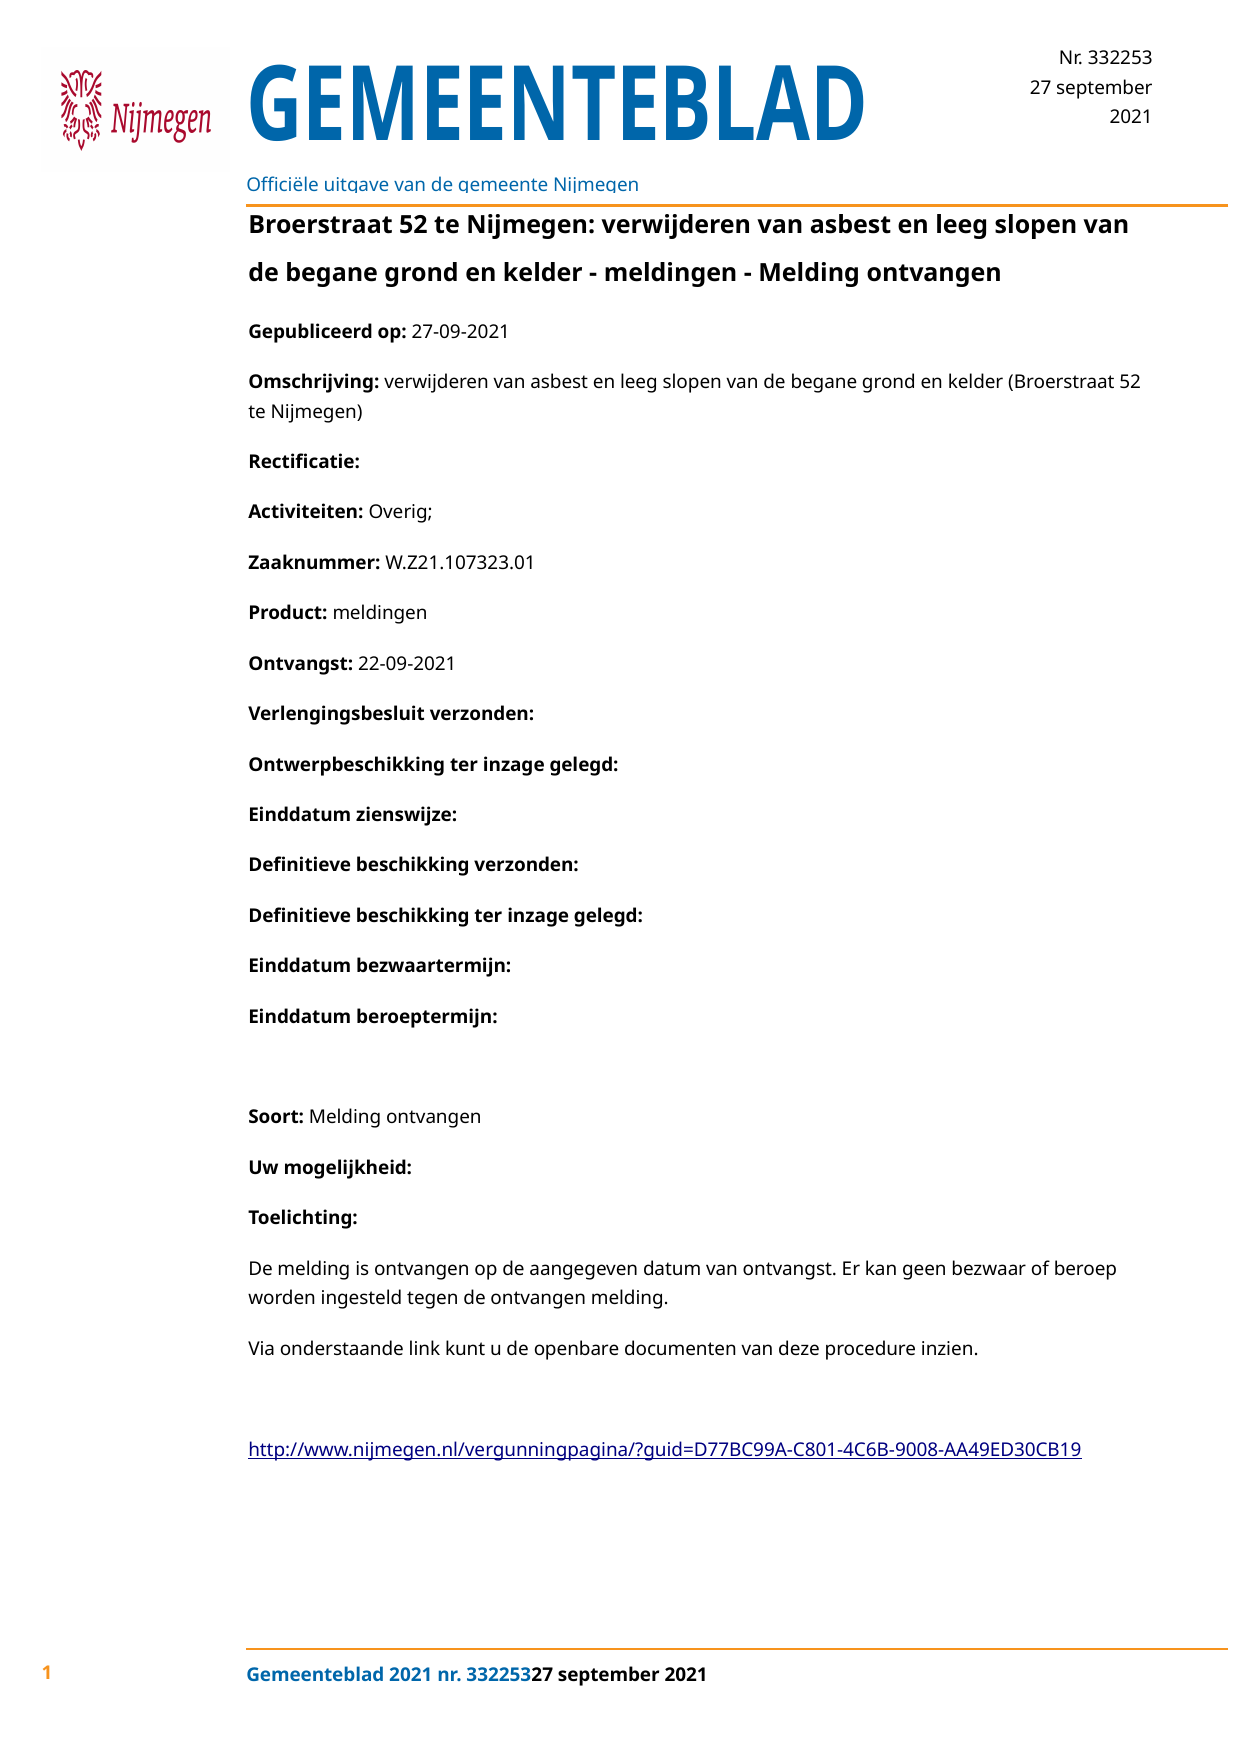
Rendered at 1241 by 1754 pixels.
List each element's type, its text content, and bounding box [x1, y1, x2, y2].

text De melding is ontvangen op de aangegeven datum van ontvangst. Er kan geen bezwaar of beroep worden ingesteld tegen de ontvangen melding. [248, 1255, 1152, 1310]
text Einddatum zienswijze: [248, 801, 1152, 827]
text Rectificatie: [248, 448, 1152, 474]
text Omschrijving: verwijderen van asbest en leeg slopen van de begane grond en kelder (Broerstraat 52 te Nijmegen) [248, 368, 1152, 424]
text Product: meldingen [248, 599, 1152, 625]
text Ontwerpbeschikking ter inzage gelegd: [248, 751, 1152, 777]
text Activiteiten: Overig; [248, 499, 1152, 524]
text Zaaknummer: W.Z21.107323.01 [248, 549, 1152, 575]
text Uw mogelijkheid: [248, 1154, 1152, 1180]
text Via onderstaande link kunt u de openbare documenten van deze procedure inzien. [248, 1335, 1152, 1361]
text Definitieve beschikking verzonden: [248, 852, 1152, 877]
text Gepubliceerd op: 27-09-2021 [248, 318, 1152, 344]
text http://www.nijmegen.nl/vergunningpagina/?guid=D77BC99A-C801-4C6B-9008-AA49ED30CB19 [248, 1436, 1152, 1462]
text Einddatum bezwaartermijn: [248, 952, 1152, 978]
text Ontvangst: 22-09-2021 [248, 650, 1152, 676]
text Broerstraat 52 te Nijmegen: verwijderen van asbest en leeg slopen van de begane grond en kelder - meldingen - Melding ontvangen [248, 207, 1152, 288]
text Soort: Melding ontvangen [248, 1104, 1152, 1129]
picture [41, 47, 231, 172]
text Definitieve beschikking ter inzage gelegd: [248, 902, 1152, 928]
text Toelichting: [248, 1204, 1152, 1230]
text Verlengingsbesluit verzonden: [248, 700, 1152, 726]
text Einddatum beroeptermijn: [248, 1003, 1152, 1029]
